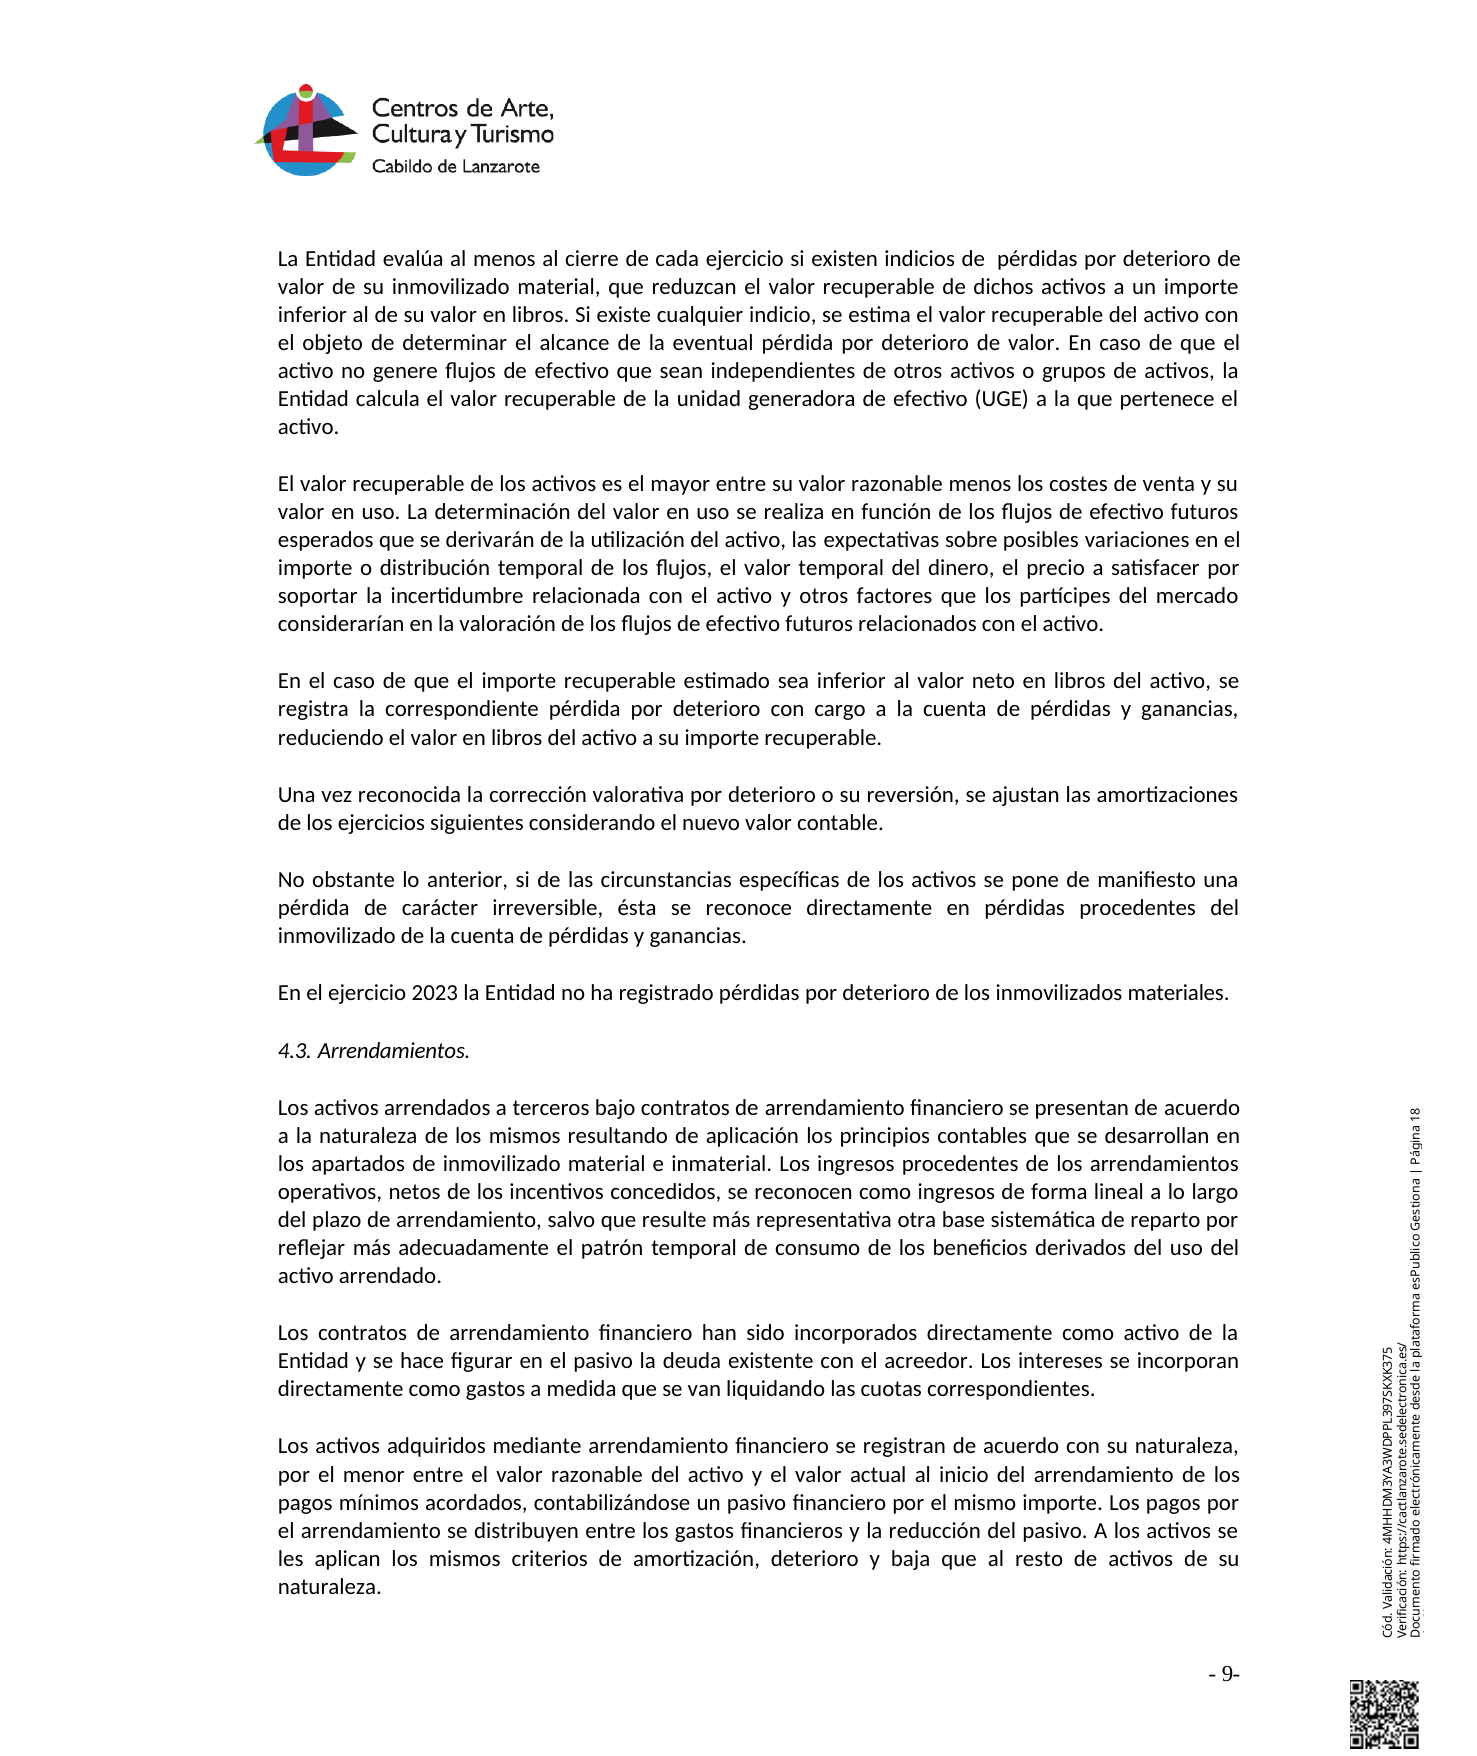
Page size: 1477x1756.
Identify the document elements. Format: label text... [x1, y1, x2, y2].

text Los activos arrendados a terceros bajo contratos de arrendamiento financiero se presentan de acuerdo a la naturaleza de los mismos resultando de aplicación los principios contables que se desarrollan en los apartados de inmovilizado material e inmaterial. Los ingresos procedentes de los arrendamientos operativos, netos de los incentivos concedidos, se reconocen como ingresos de forma lineal a lo largo del plazo de arrendamiento, salvo que resulte más representativa otra base sistemática de reparto por reflejar más adecuadamente el patrón temporal de consumo de los beneficios derivados del uso del activo arrendado. [278, 1093, 1241, 1289]
text Verificación: https://cactlanzarote.sedelectronica.es/ [1395, 1106, 1408, 1641]
text La Entidad evalúa al menos al cierre de cada ejercicio si existen indicios de pérdidas por deterioro de valor de su inmovilizado material, que reduzcan el valor recuperable de dichos activos a un importe inferior al de su valor en libros. Si existe cualquier indicio, se estima el valor recuperable del activo con el objeto de determinar el alcance de la eventual pérdida por deterioro de valor. En caso de que el activo no genere flujos de efectivo que sean independientes de otros activos o grupos de activos, la Entidad calcula el valor recuperable de la unidad generadora de efectivo (UGE) a la que pertenece el activo. [278, 244, 1241, 440]
text - 9- [162, 1660, 1241, 1686]
text Documento firmado electrónicamente desde la plataforma esPublico Gestiona | Página 18 de 60 [1408, 1106, 1424, 1641]
text En el caso de que el importe recuperable estimado sea inferior al valor neto en libros del activo, se registra la correspondiente pérdida por deterioro con cargo a la cuenta de pérdidas y ganancias, reduciendo el valor en libros del activo a su importe recuperable. [278, 667, 1241, 751]
picture [1350, 1680, 1419, 1749]
text Una vez reconocida la corrección valorativa por deterioro o su reversión, se ajustan las amortizaciones de los ejercicios siguientes considerando el nuevo valor contable. [278, 780, 1240, 836]
text Los contratos de arrendamiento financiero han sido incorporados directamente como activo de la Entidad y se hace figurar en el pasivo la deuda existente con el acreedor. Los intereses se incorporan directamente como gastos a medida que se van liquidando las cuotas correspondientes. [278, 1318, 1241, 1402]
list Arrendamientos. [278, 1036, 1432, 1064]
text Los activos adquiridos mediante arrendamiento financiero se registran de acuerdo con su naturaleza, por el menor entre el valor razonable del activo y el valor actual al inicio del arrendamiento de los pagos mínimos acordados, contabilizándose un pasivo financiero por el mismo importe. Los pagos por el arrendamiento se distribuyen entre los gastos financieros y la reducción del pasivo. A los activos se les aplican los mismos criterios de amortización, deterioro y baja que al resto de activos de su naturaleza. [278, 1432, 1241, 1600]
text No obstante lo anterior, si de las circunstancias específicas de los activos se pone de manifiesto una pérdida de carácter irreversible, ésta se reconoce directamente en pérdidas procedentes del inmovilizado de la cuenta de pérdidas y ganancias. [278, 865, 1240, 949]
text El valor recuperable de los activos es el mayor entre su valor razonable menos los costes de venta y su valor en uso. La determinación del valor en uso se realiza en función de los flujos de efectivo futuros esperados que se derivarán de la utilización del activo, las expectativas sobre posibles variaciones en el importe o distribución temporal de los flujos, el valor temporal del dinero, el precio a satisfacer por soportar la incertidumbre relacionada con el activo y otros factores que los partícipes del mercado considerarían en la valoración de los flujos de efectivo futuros relacionados con el activo. [278, 469, 1241, 637]
picture [253, 84, 554, 176]
text Cód. Validación: 4MHHDM3YA3WDPPL397SKXK375 [1380, 1106, 1394, 1641]
text En el ejercicio 2023 la Entidad no ha registrado pérdidas por deterioro de los inmovilizados materiales. [278, 978, 1432, 1007]
